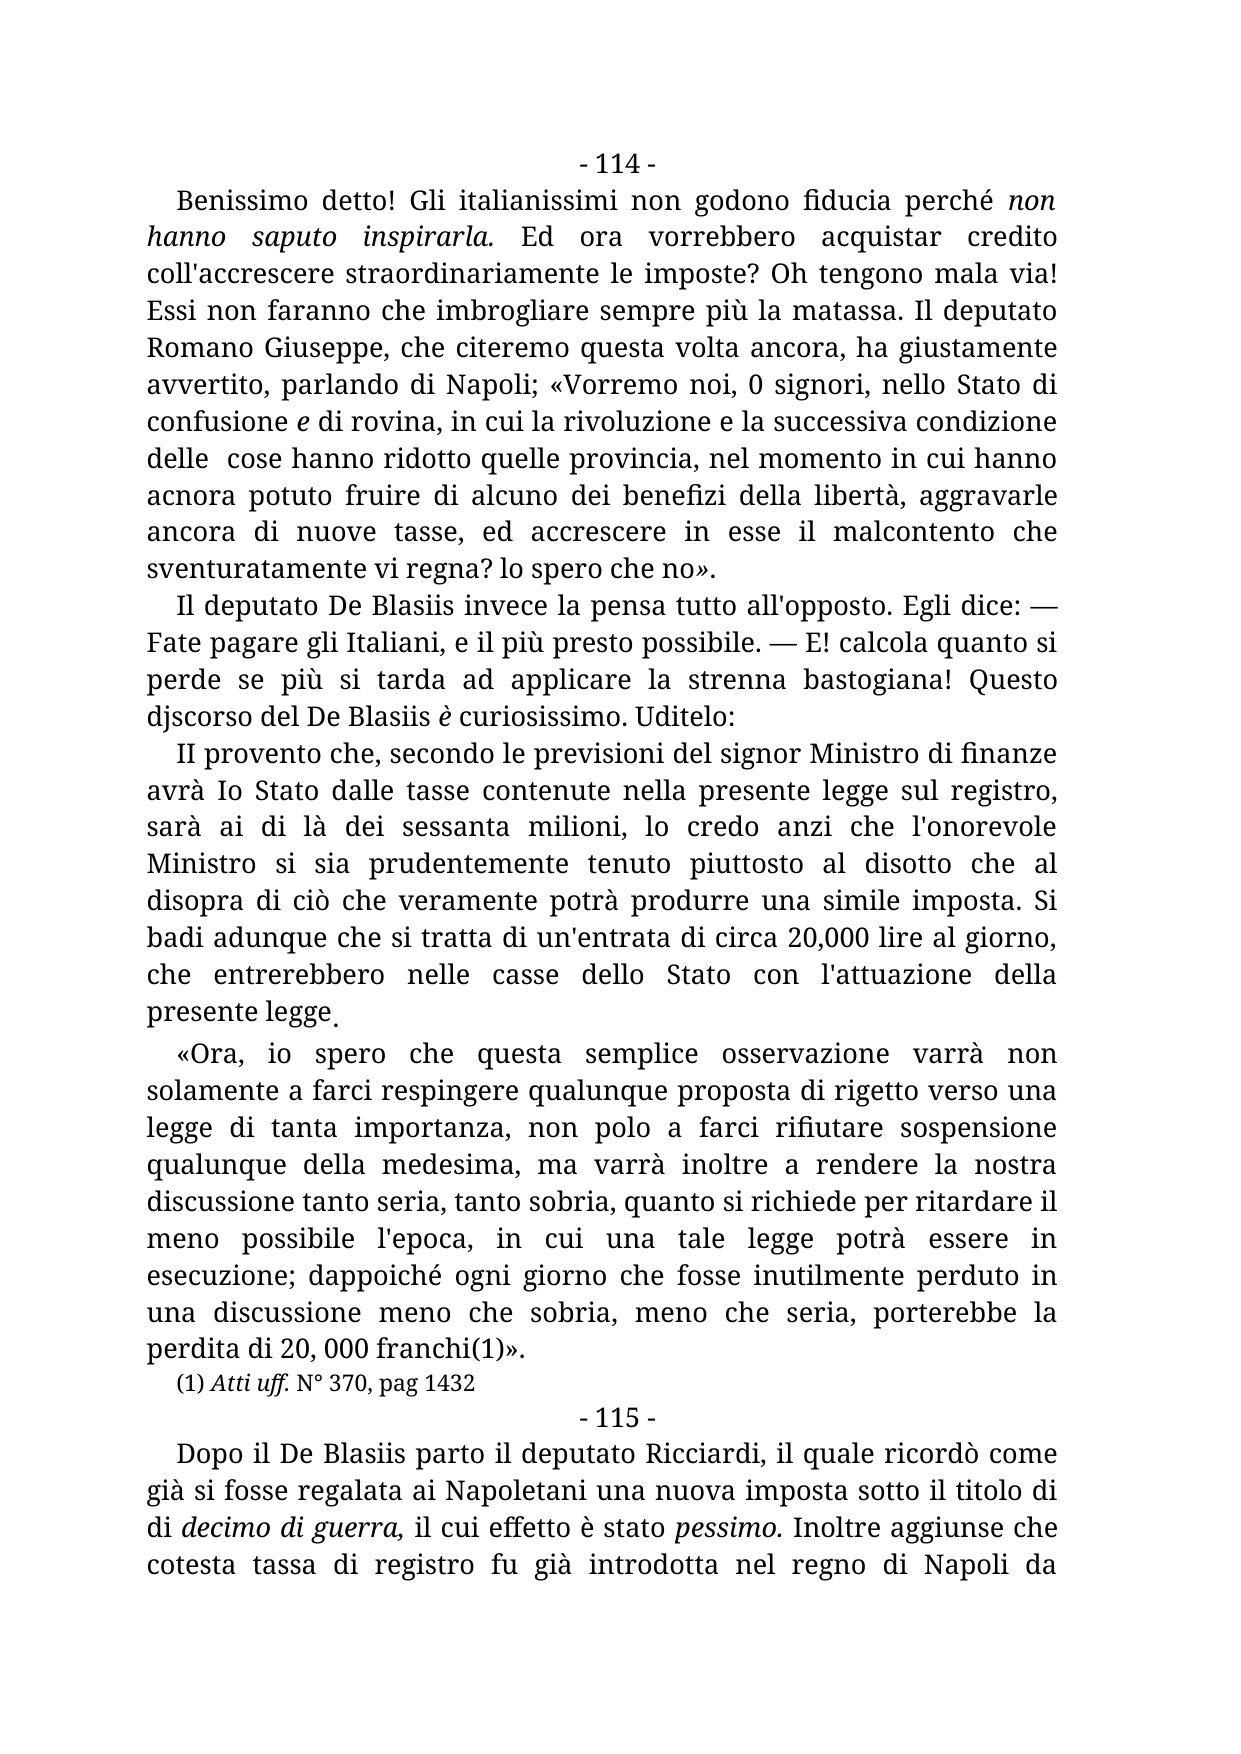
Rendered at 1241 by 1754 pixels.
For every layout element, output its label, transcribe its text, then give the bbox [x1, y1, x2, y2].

text - 115 - [146, 1398, 1059, 1435]
text Il deputato De Blasiis invece la pensa tutto all'opposto. Egli dice: ― Fate pagare gli Italiani, e il più presto possibile. ― E! calcola quanto si perde se più si tarda ad applicare la strenna bastogiana! Questo djscorso del De Blasiis è curiosissimo. Uditelo: [146, 587, 1059, 734]
text «Ora, io spero che questa semplice osservazione varrà non solamente a farci respingere qualunque proposta di rigetto verso una legge di tanta importanza, non polo a farci rifiutare sospensione qualunque della medesima, ma varrà inoltre a rendere la nostra discussione tanto seria, tanto sobria, quanto si richiede per ritardare il meno possibile l'epoca, in cui una tale legge potrà essere in esecuzione; dappoiché ogni giorno che fosse inutilmente perduto in una discussione meno che sobria, meno che seria, porterebbe la perdita di 20, 000 franchi(1)». [146, 1035, 1059, 1367]
text II provento che, secondo le previsioni del signor Ministro di finanze avrà Io Stato dalle tasse contenute nella presente legge sul registro, sarà ai di là dei sessanta milioni, lo credo anzi che l'onorevole Ministro si sia prudentemente tenuto piuttosto al disotto che al disopra di ciò che veramente potrà produrre una simile imposta. Si badi adunque che si tratta di un'entrata di circa 20,000 lire al giorno, che entrerebbero nelle casse dello Stato con l'attuazione della presente legge. [146, 734, 1059, 1035]
text Dopo il De Blasiis parto il deputato Ricciardi, il quale ricordò come già si fosse regalata ai Napoletani una nuova imposta sotto il titolo di di decimo di guerra, il cui effetto è stato pessimo. Inoltre aggiunse che cotesta tassa di registro fu già introdotta nel regno di Napoli da [146, 1435, 1059, 1582]
text - 114 - [146, 144, 1059, 181]
text (1) Atti uff. N° 370, pag 1432 [146, 1367, 1059, 1398]
text Benissimo detto! Gli italianissimi non godono fiducia perché non hanno saputo inspirarla. Ed ora vorrebbero acquistar credito coll'accrescere straordinariamente le imposte? Oh tengono mala via! Essi non faranno che imbrogliare sempre più la matassa. Il deputato Romano Giuseppe, che citeremo questa volta ancora, ha giustamente avvertito, parlando di Napoli; «Vorremo noi, 0 signori, nello Stato di confusione e di rovina, in cui la rivoluzione e la successiva condizione delle cose hanno ridotto quelle provincia, nel momento in cui hanno acnora potuto fruire di alcuno dei benefizi della libertà, aggravarle ancora di nuove tasse, ed accrescere in esse il malcontento che sventuratamente vi regna? lo spero che no». [146, 181, 1059, 587]
